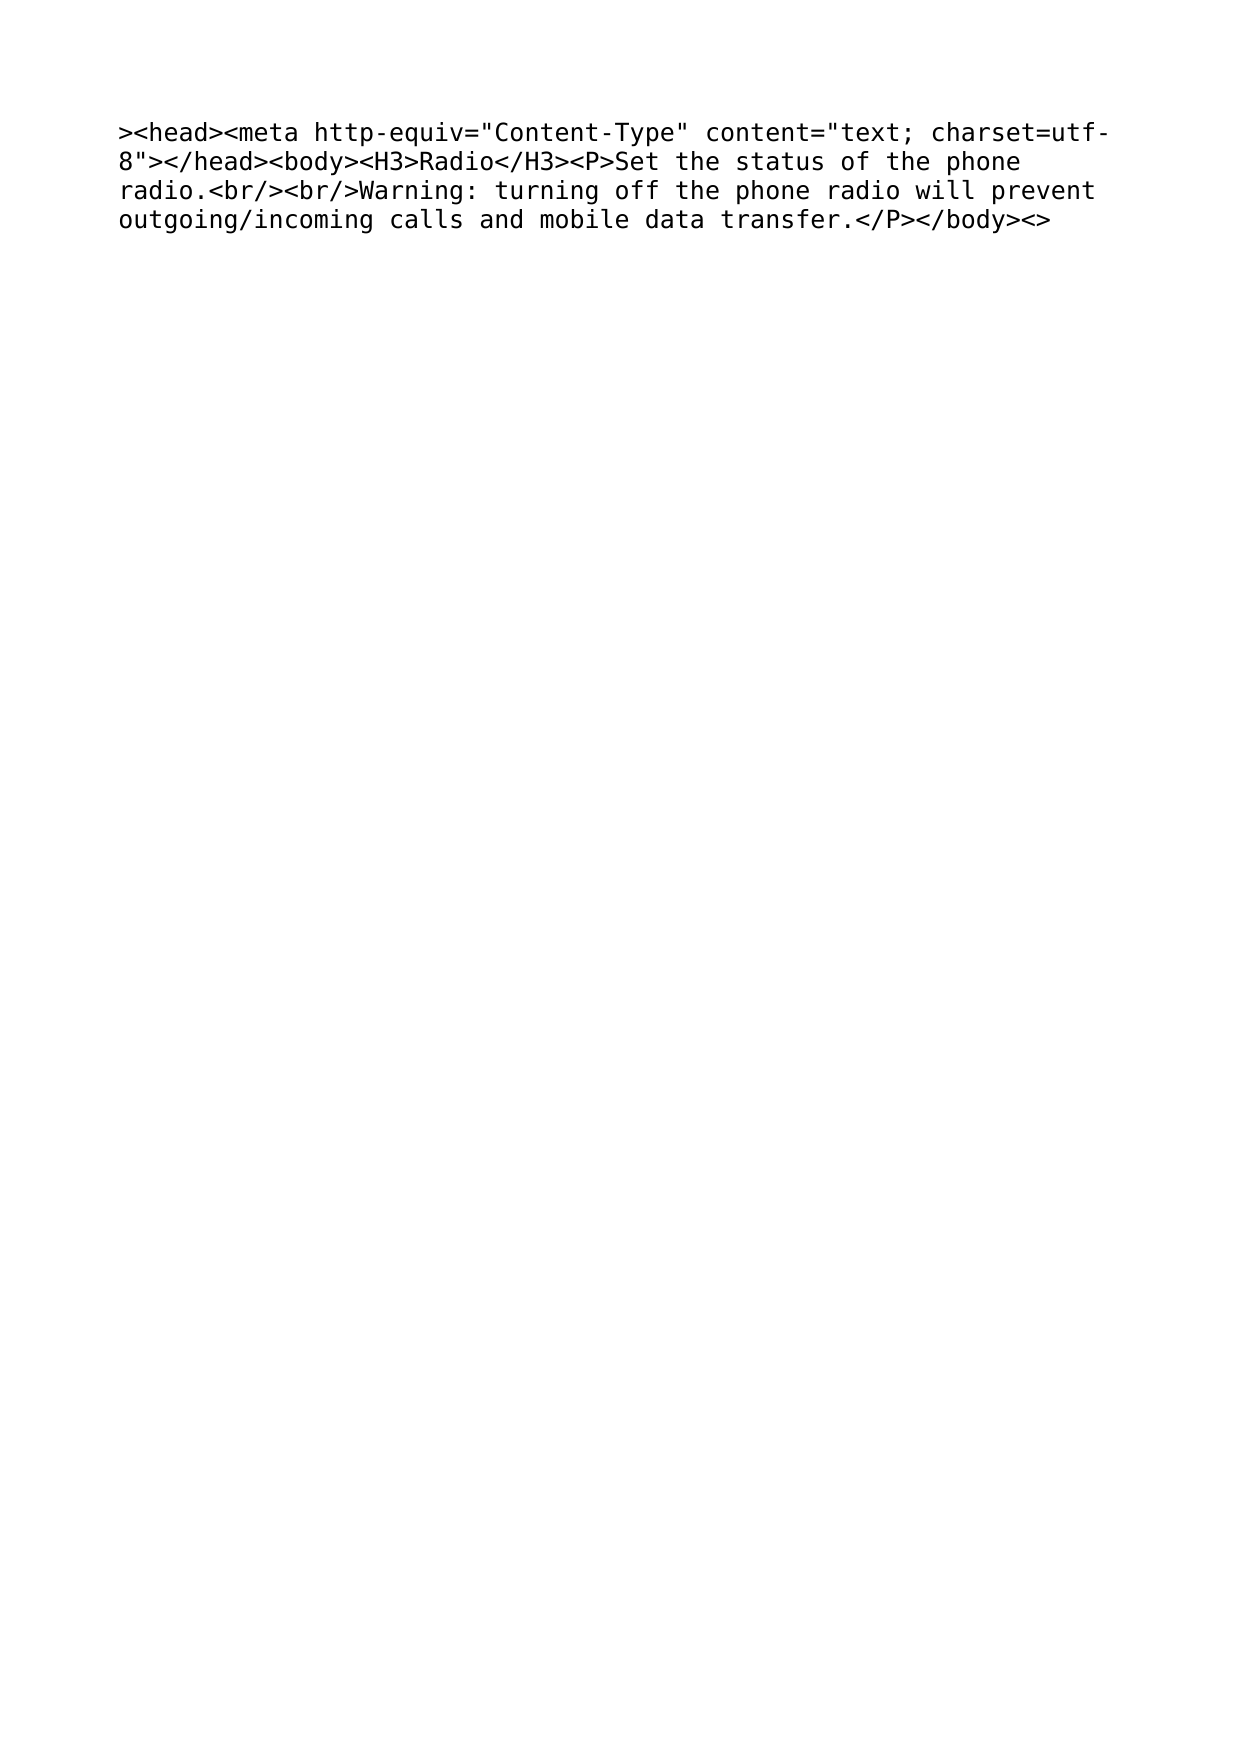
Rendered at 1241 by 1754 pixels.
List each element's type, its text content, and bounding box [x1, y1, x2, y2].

text ><head><meta http-equiv="Content-Type" content="text; charset=utf-8"></head><body><H3>Radio</H3><P>Set the status of the phone radio.<br/><br/>Warning: turning off the phone radio will prevent outgoing/incoming calls and mobile data transfer.</P></body><> [118, 118, 1122, 235]
